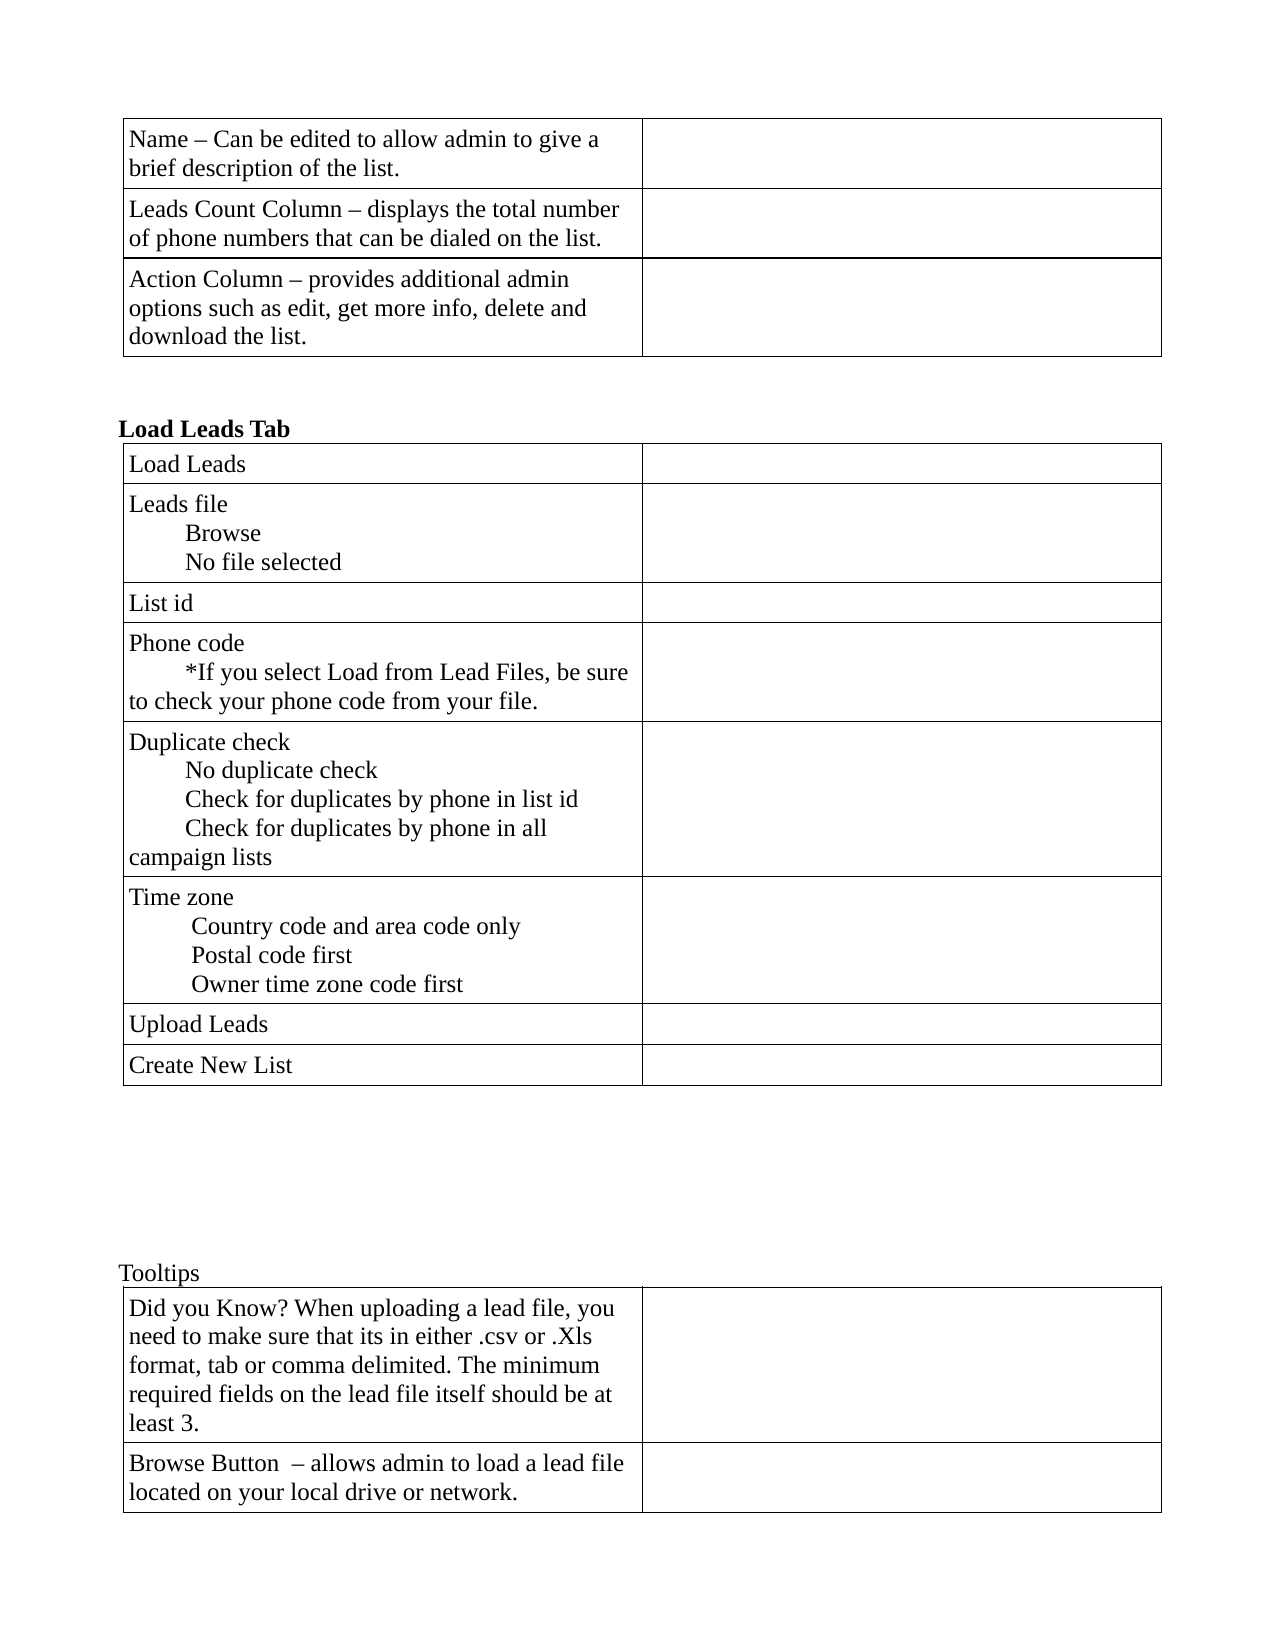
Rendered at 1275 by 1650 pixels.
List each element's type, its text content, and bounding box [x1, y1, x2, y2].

table_cell Create New List [124, 1045, 642, 1085]
table_cell Leads file Browse No file selected [124, 484, 642, 582]
table_cell Phone code *If you select Load from Lead Files, be sure to check your phone code from your file. [124, 623, 642, 721]
table_header Action Column – provides additional admin options such as edit, get more info, delete and download the list. [124, 259, 642, 356]
table_header Did you Know? When uploading a lead file, you need to make sure that its in either .csv or .Xls format, tab or comma delimited. The minimum required fields on the lead file itself should be at least 3. [124, 1288, 642, 1442]
table_header Load Leads [124, 444, 642, 483]
table_header [643, 1288, 1161, 1442]
table_cell [643, 877, 1161, 1003]
table_cell [643, 623, 1161, 721]
table_cell [643, 484, 1161, 582]
table_cell Duplicate check No duplicate check Check for duplicates by phone in list id Check for duplicates by phone in all campaign lists [124, 722, 642, 876]
table_cell [643, 583, 1161, 622]
table_cell Name – Can be edited to allow admin to give a brief description of the list. [124, 119, 642, 188]
table_cell [643, 189, 1161, 257]
table_header [643, 444, 1161, 483]
table_cell Time zone Country code and area code only Postal code first Owner time zone code first [124, 877, 642, 1003]
table_cell [643, 1443, 1161, 1512]
text Load Leads Tab [118, 414, 1157, 443]
table_cell [643, 1045, 1161, 1085]
table_header [643, 259, 1161, 356]
table_cell Upload Leads [124, 1004, 642, 1044]
table_cell Browse Button – allows admin to load a lead file located on your local drive or network. [124, 1443, 642, 1512]
table_cell [643, 1004, 1161, 1044]
text Tooltips [118, 1258, 1157, 1286]
table_cell [643, 119, 1161, 188]
table_cell Leads Count Column – displays the total number of phone numbers that can be dialed on the list. [124, 189, 642, 257]
table_cell [643, 722, 1161, 876]
table_cell List id [124, 583, 642, 622]
